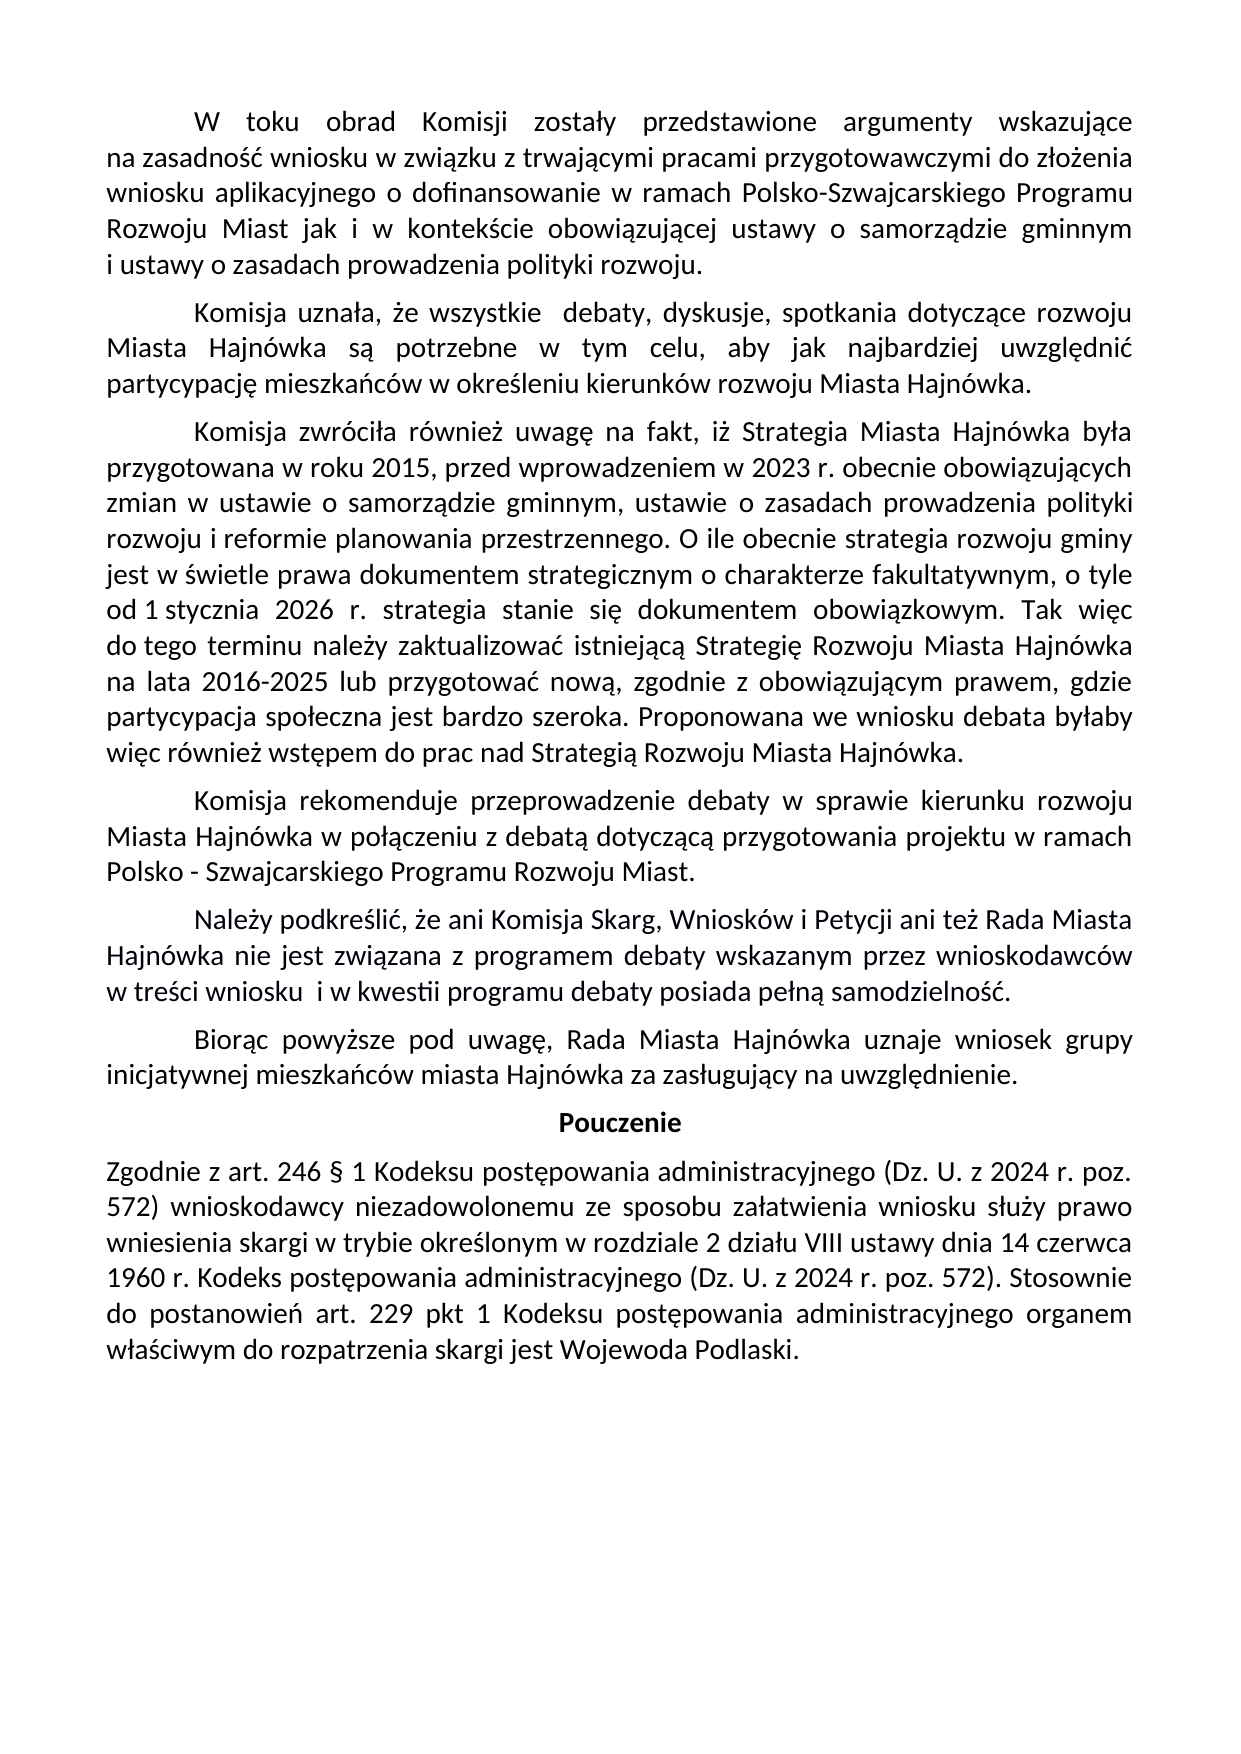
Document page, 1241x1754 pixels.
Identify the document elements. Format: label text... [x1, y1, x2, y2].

text Pouczenie [106, 1104, 1134, 1140]
text Należy podkreślić, że ani Komisja Skarg, Wniosków i Petycji ani też Rada Miasta Hajnówka nie jest związana z programem debaty wskazanym przez wnioskodawców w treści wniosku i w kwestii programu debaty posiada pełną samodzielność. [106, 901, 1134, 1008]
text Komisja uznała, że wszystkie debaty, dyskusje, spotkania dotyczące rozwoju Miasta Hajnówka są potrzebne w tym celu, aby jak najbardziej uwzględnić partycypację mieszkańców w określeniu kierunków rozwoju Miasta Hajnówka. [106, 294, 1134, 401]
text Komisja rekomenduje przeprowadzenie debaty w sprawie kierunku rozwoju Miasta Hajnówka w połączeniu z debatą dotyczącą przygotowania projektu w ramach Polsko - Szwajcarskiego Programu Rozwoju Miast. [106, 782, 1134, 889]
text Biorąc powyższe pod uwagę, Rada Miasta Hajnówka uznaje wniosek grupy inicjatywnej mieszkańców miasta Hajnówka za zasługujący na uwzględnienie. [106, 1021, 1134, 1092]
text W toku obrad Komisji zostały przedstawione argumenty wskazujące na zasadność wniosku w związku z trwającymi pracami przygotowawczymi do złożenia wniosku aplikacyjnego o dofinansowanie w ramach Polsko-Szwajcarskiego Programu Rozwoju Miast jak i w kontekście obowiązującej ustawy o samorządzie gminnym i ustawy o zasadach prowadzenia polityki rozwoju. [106, 103, 1134, 281]
text Komisja zwróciła również uwagę na fakt, iż Strategia Miasta Hajnówka była przygotowana w roku 2015, przed wprowadzeniem w 2023 r. obecnie obowiązujących zmian w ustawie o samorządzie gminnym, ustawie o zasadach prowadzenia polityki rozwoju i reformie planowania przestrzennego. O ile obecnie strategia rozwoju gminy jest w świetle prawa dokumentem strategicznym o charakterze fakultatywnym, o tyle od 1 stycznia 2026 r. strategia stanie się dokumentem obowiązkowym. Tak więc do tego terminu należy zaktualizować istniejącą Strategię Rozwoju Miasta Hajnówka na lata 2016-2025 lub przygotować nową, zgodnie z obowiązującym prawem, gdzie partycypacja społeczna jest bardzo szeroka. Proponowana we wniosku debata byłaby więc również wstępem do prac nad Strategią Rozwoju Miasta Hajnówka. [106, 413, 1134, 769]
text Zgodnie z art. 246 § 1 Kodeksu postępowania administracyjnego (Dz. U. z 2024 r. poz. 572) wnioskodawcy niezadowolonemu ze sposobu załatwienia wniosku służy prawo wniesienia skargi w trybie określonym w rozdziale 2 działu VIII ustawy dnia 14 czerwca 1960 r. Kodeks postępowania administracyjnego (Dz. U. z 2024 r. poz. 572). Stosownie do postanowień art. 229 pkt 1 Kodeksu postępowania administracyjnego organem właściwym do rozpatrzenia skargi jest Wojewoda Podlaski. [106, 1153, 1134, 1366]
